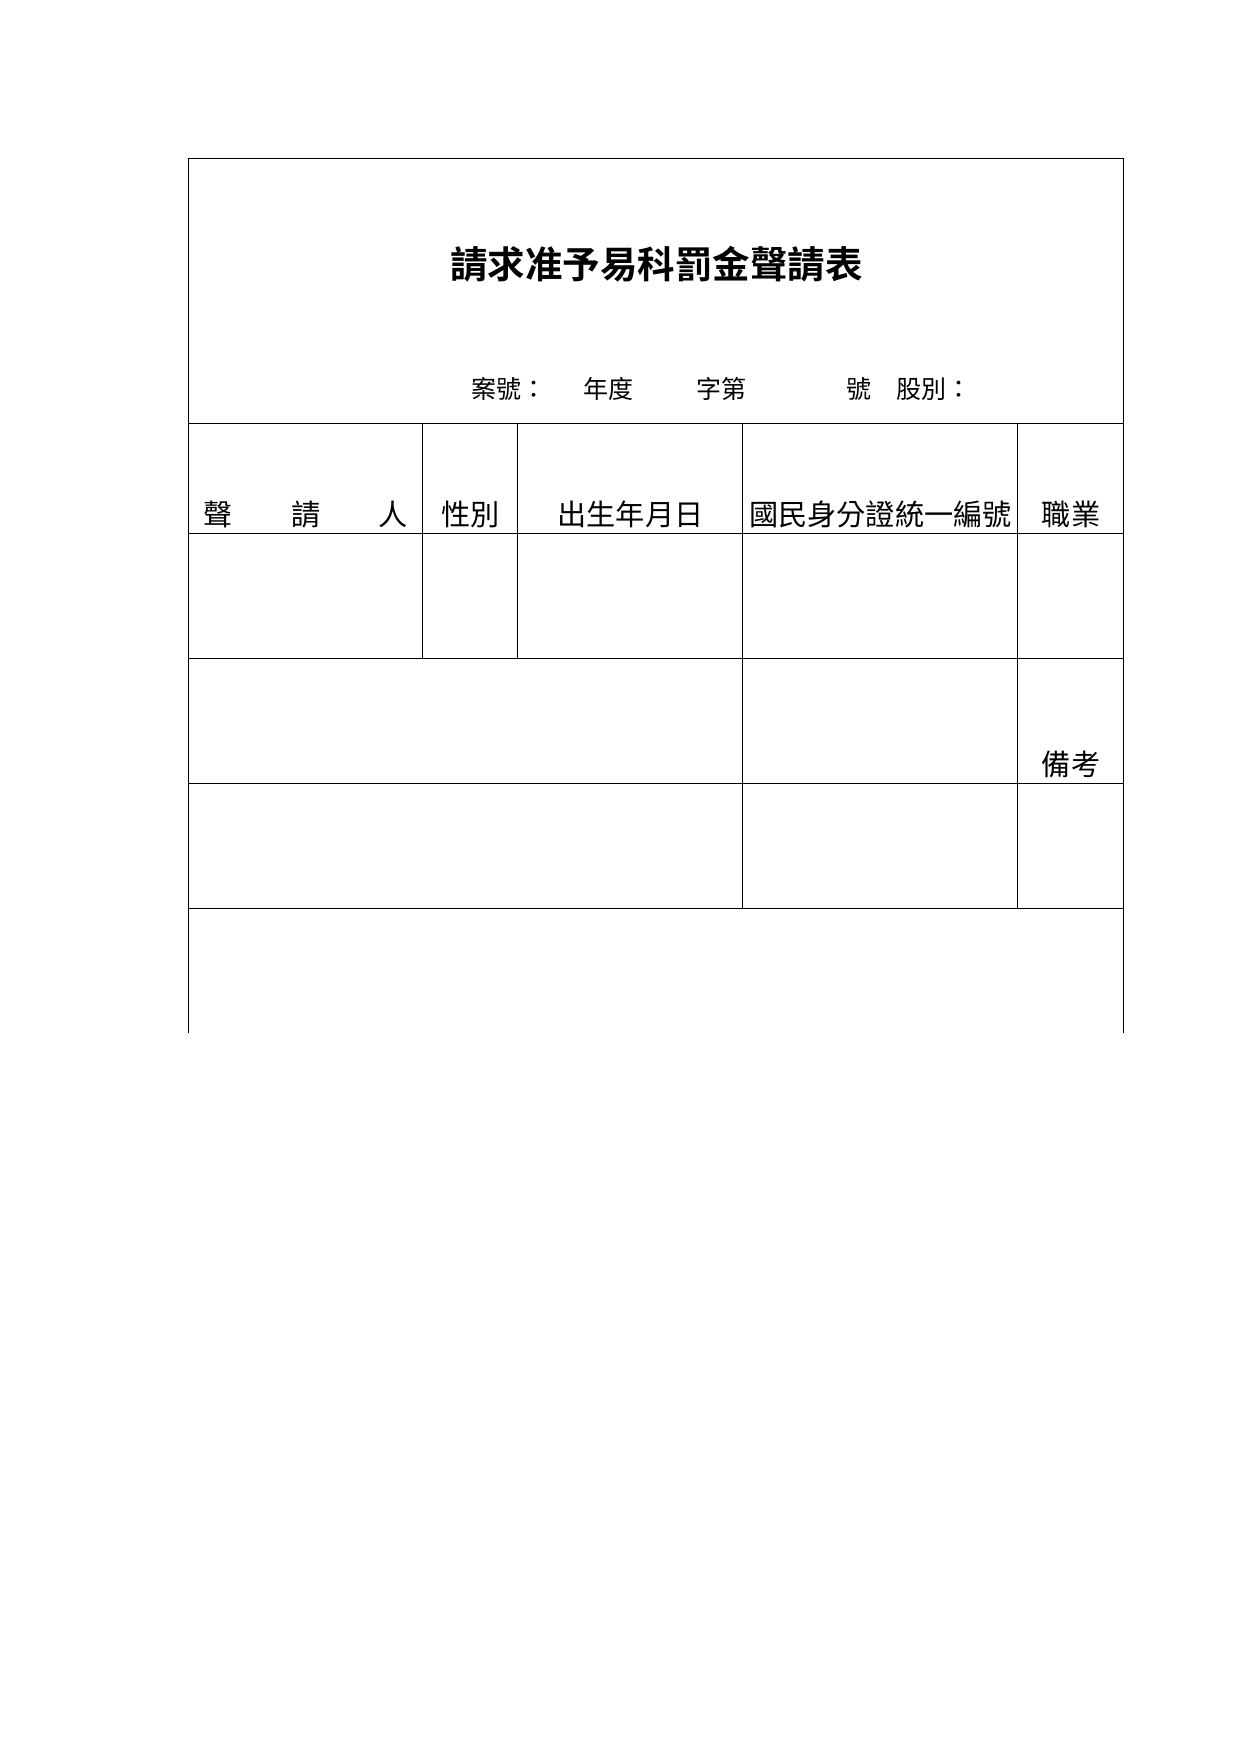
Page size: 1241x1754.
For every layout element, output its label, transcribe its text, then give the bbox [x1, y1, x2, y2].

table_cell 出生年月日 [518, 424, 742, 533]
table_cell [189, 659, 742, 783]
table_cell [189, 784, 742, 908]
table_cell [743, 784, 1017, 908]
table_cell 備考 [1018, 659, 1123, 783]
table_cell 職業 [1018, 424, 1123, 533]
table_cell [518, 534, 742, 658]
table_cell [189, 534, 422, 658]
table_cell 性別 [423, 424, 517, 533]
table_header 請求准予易科罰金聲請表 案號： 年度 字第 號 股別： [189, 159, 1123, 422]
table_cell [743, 659, 1017, 783]
table_cell 聲 請 人 [189, 424, 422, 533]
table_cell [189, 909, 1123, 1033]
table_cell [1018, 784, 1123, 908]
table_cell [423, 534, 517, 658]
table_cell [743, 534, 1017, 658]
table_cell 國民身分證統一編號 [743, 424, 1017, 533]
table_cell [1018, 534, 1123, 658]
